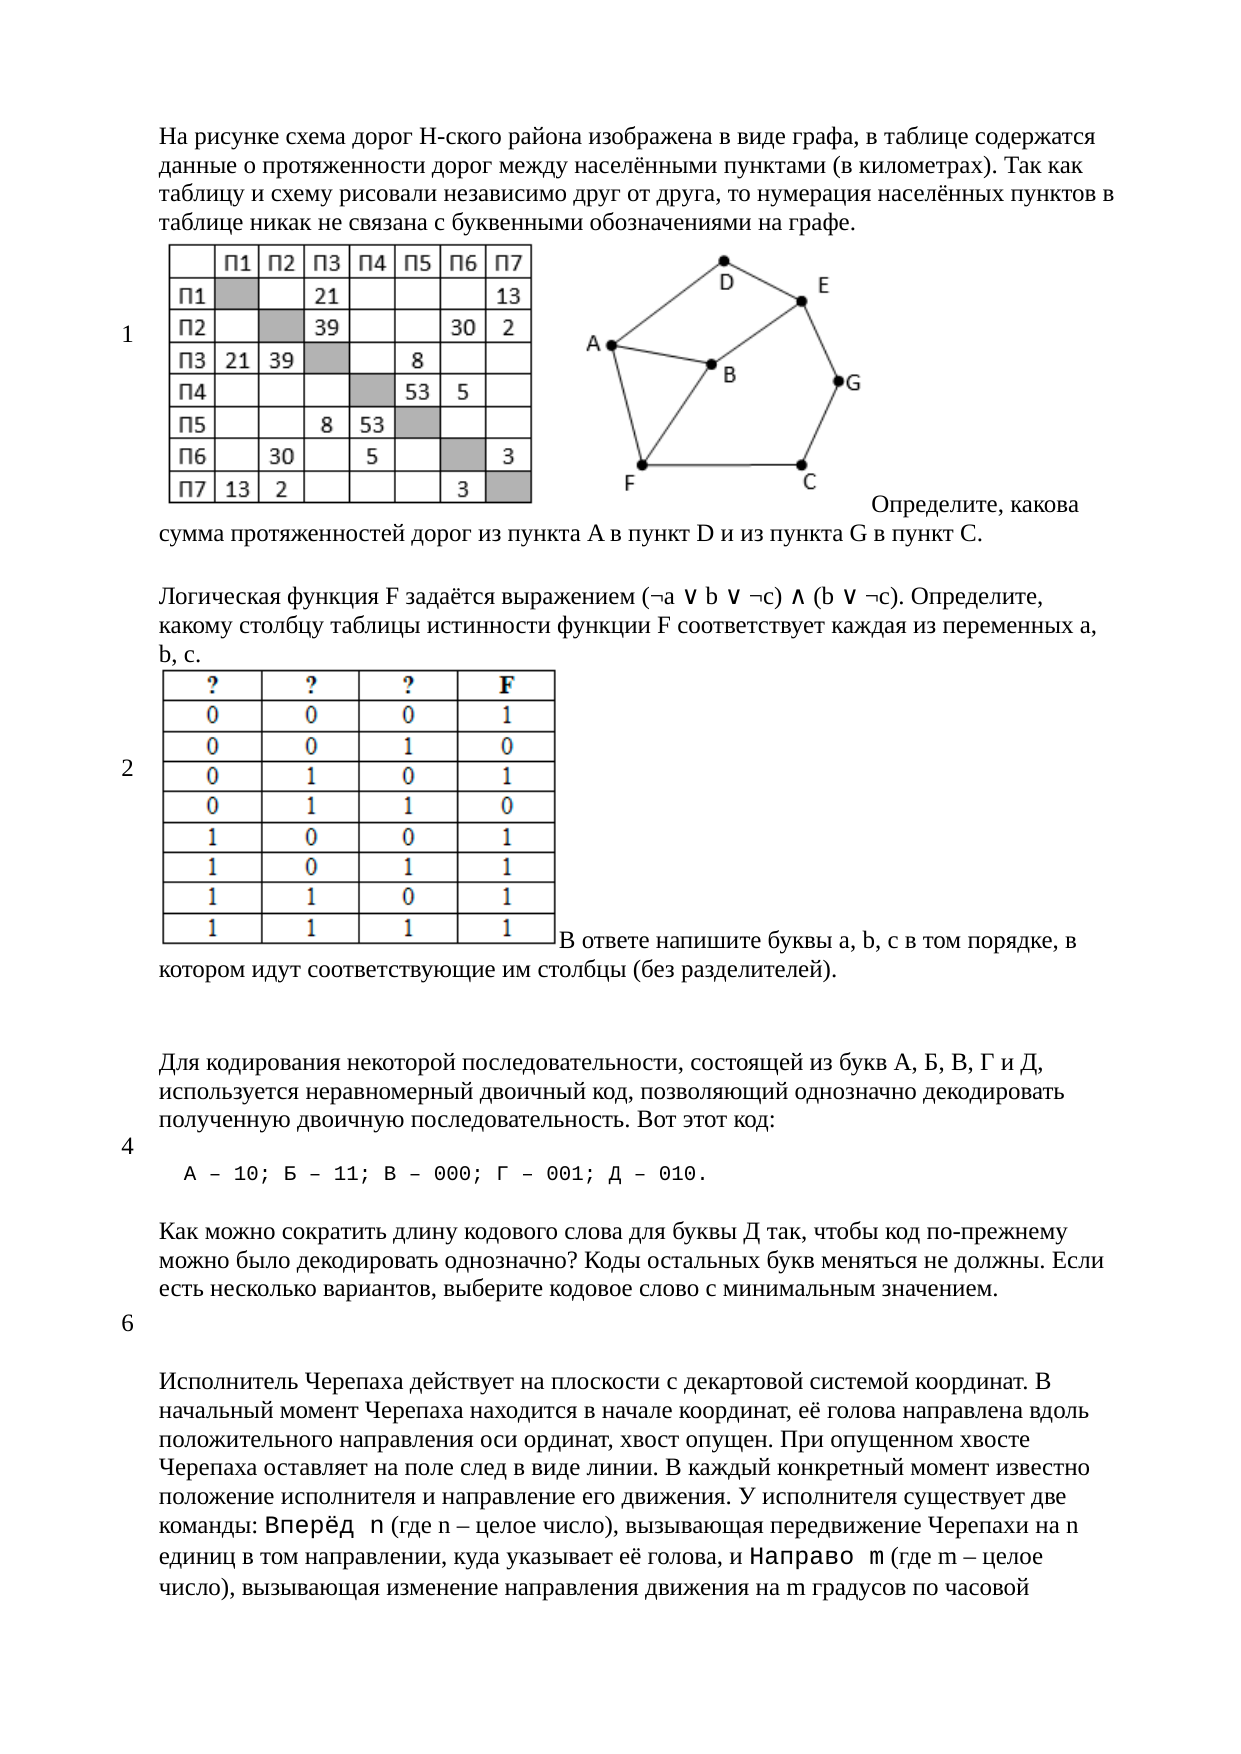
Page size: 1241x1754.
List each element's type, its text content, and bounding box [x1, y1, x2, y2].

table_cell Для кодирования некоторой последовательности, состоящей из букв А, Б, В, Г и Д, используется неравномерный двоичный код, позволяющий однозначно декодировать полученную двоичную последовательность. Вот этот код: А – 10; Б – 11; В – 000; Г – 001; Д – 010. Как можно сократить длину кодового слова для буквы Д так, чтобы код по-прежнему можно было декодировать однозначно? Коды остальных букв меняться не должны. Если есть несколько вариантов, выберите кодовое слово с минимальным значением. [156, 986, 1122, 1305]
table_header 1 [118, 118, 156, 550]
table_cell Логическая функция F задаётся выражением (¬a ∨ b ∨ ¬c) ∧ (b ∨ ¬c). Определите, какому столбцу таблицы истинности функции F соответствует каждая из переменных a, b, c. В ответе напишите буквы a, b, c в том порядке, в котором идут соответствующие им столбцы (без разделителей). [156, 550, 1122, 986]
table_cell 6 [118, 1305, 156, 1603]
picture [158, 667, 559, 949]
picture [158, 236, 872, 513]
table_cell 4 [118, 986, 156, 1305]
table_cell 2 [118, 550, 156, 986]
table_cell Исполнитель Черепаха действует на плоскости с декартовой системой координат. В начальный момент Черепаха находится в начале координат, её голова направлена вдоль положительного направления оси ординат, хвост опущен. При опущенном хвосте Черепаха оставляет на поле след в виде линии. В каждый конкретный момент известно положение исполнителя и направление его движения. У исполнителя существует две команды: Вперёд n (где n – целое число), вызывающая передвижение Черепахи на n единиц в том направлении, куда указывает её голова, и Направо m (где m – целое число), вызывающая изменение направления движения на m градусов по часовой [156, 1305, 1122, 1603]
table_header На рисунке схема дорог Н-ского района изображена в виде графа, в таблице содержатся данные о протяженности дорог между населёнными пунктами (в километрах). Так как таблицу и схему рисовали независимо друг от друга, то нумерация населённых пунктов в таблице никак не связана с буквенными обозначениями на графе. Определите, какова сумма протяженностей дорог из пункта A в пункт D и из пункта G в пункт C. [156, 118, 1122, 550]
